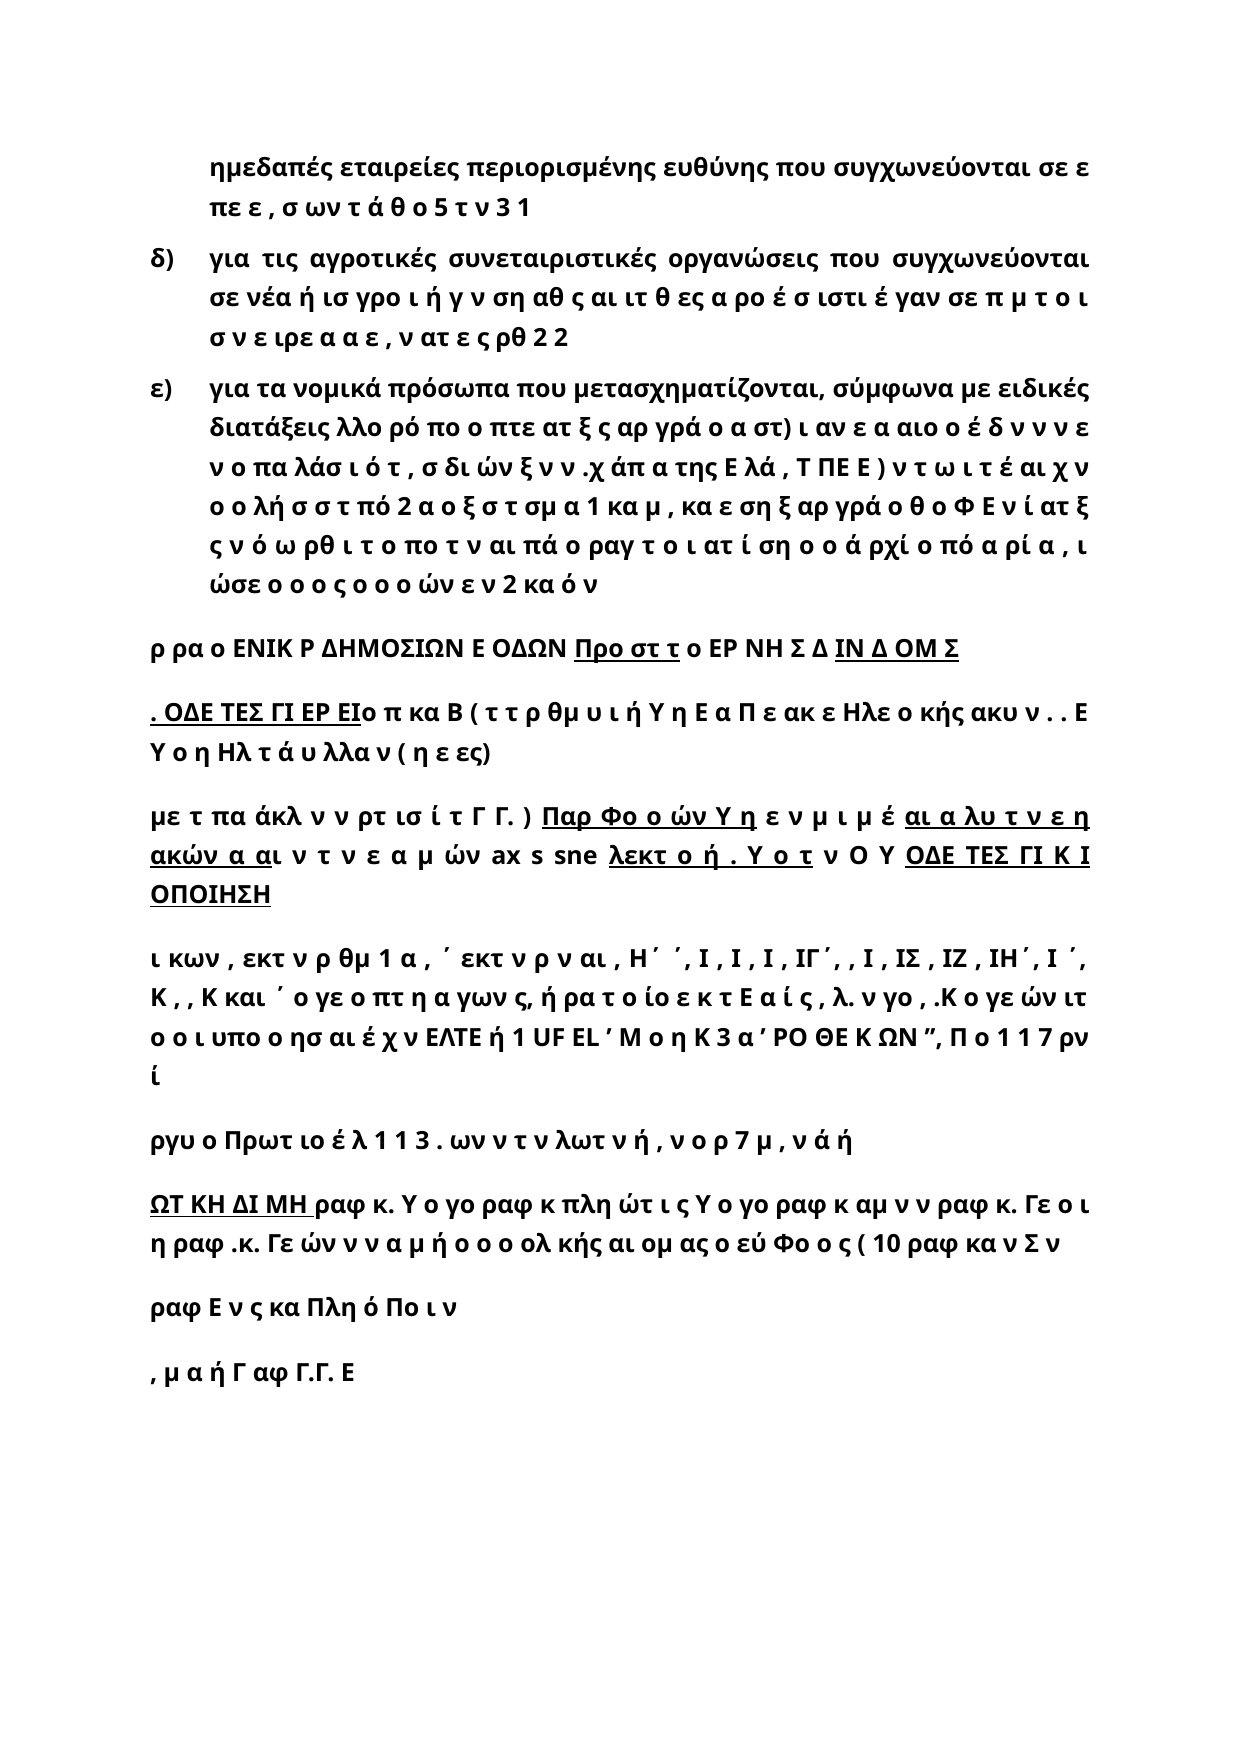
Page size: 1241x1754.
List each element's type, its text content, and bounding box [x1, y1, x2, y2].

text , μ α ή Γ αφ Γ.Γ. Ε [150, 1354, 1090, 1388]
text . ΟΔΕ ΤΕΣ ΓΙ ΕΡ ΕΙο π κα Β ( τ τ ρ θμ υ ι ή Υ η Ε α Π ε ακ ε Ηλε ο κής ακυ ν . . Ε Υ ο η Ηλ τ ά υ λλα ν ( η ε ες) [150, 695, 1090, 768]
list ε) για τα νομικά πρόσωπα που μετασχηματίζονται, σύμφωνα με ειδικές διατάξεις λλο ρό πο ο πτε ατ ξ ς αρ γρά ο α στ) ι αν ε α αιο ο έ δ ν ν ν ε ν ο πα λάσ ι ό τ , σ δι ών ξ ν ν .χ άπ α της Ε λά , Τ ΠΕ Ε ) ν τ ω ι τ έ αι χ ν ο ο λή σ σ τ πό 2 α ο ξ σ τ σμ α 1 κα μ , κα ε ση ξ αρ γρά ο θ ο Φ Ε ν ί ατ ξ ς ν ό ω ρθ ι τ ο πο τ ν αι πά ο ραγ τ ο ι ατ ί ση ο ο ά ρχί ο πό α ρί α , ι ώσε ο ο ο ς ο ο ο ών ε ν 2 κα ό ν [150, 371, 1090, 601]
text με τ πα άκλ ν ν ρτ ισ ί τ Γ Γ. ) Παρ Φο ο ών Υ η ε ν μ ι μ έ αι α λυ τ ν ε η ακών α αι ν τ ν ε α μ ών ax s sne λεκτ ο ή . Υ ο τ ν Ο Υ ΟΔΕ ΤΕΣ ΓΙ Κ Ι ΟΠΟΙΗΣΗ [150, 798, 1090, 911]
text ι κων , εκτ ν ρ θμ 1 α , ΄ εκτ ν ρ ν αι , Η΄ ΄, Ι , Ι , Ι , ΙΓ΄, , Ι , ΙΣ , ΙΖ , ΙΗ΄, Ι ΄, Κ , , Κ και ΄ ο γε ο πτ η α γων ς, ή ρα τ ο ίο ε κ τ Ε α ί ς , λ. ν γο , .Κ ο γε ών ιτ ο ο ι υπο ο ησ αι έ χ ν ΕΛΤΕ ή 1 UF EL ’ Μ ο η Κ 3 α ’ ΡΟ ΘΕ Κ ΩΝ ’’, Π ο 1 1 7 ρν ί [150, 941, 1090, 1092]
list δ) για τις αγροτικές συνεταιριστικές οργανώσεις που συγχωνεύονται σε νέα ή ισ γρο ι ή γ ν ση αθ ς αι ιτ θ ες α ρο έ σ ιστι έ γαν σε π μ τ ο ι σ ν ε ιρε α α ε , ν ατ ε ς ρθ 2 2 [150, 241, 1090, 353]
text ρ ρα ο ΕΝΙΚ Ρ ΔΗΜΟΣΙΩΝ Ε ΟΔΩΝ Προ στ τ ο ΕΡ ΝΗ Σ Δ ΙΝ Δ ΟΜ Σ [150, 631, 1090, 665]
text ΩΤ ΚΗ ΔΙ ΜΗ ραφ κ. Υ ο γο ραφ κ πλη ώτ ι ς Υ ο γο ραφ κ αμ ν ν ραφ κ. Γε ο ι η ραφ .κ. Γε ών ν ν α μ ή ο ο ο ολ κής αι ομ ας ο εύ Φο ο ς ( 10 ραφ κα ν Σ ν [150, 1187, 1090, 1260]
list ημεδαπές εταιρείες περιορισμένης ευθύνης που συγχωνεύονται σε ε πε ε , σ ων τ ά θ ο 5 τ ν 3 1 [150, 150, 1090, 223]
text ραφ Ε ν ς κα Πλη ό Πο ι ν [150, 1290, 1090, 1324]
text ργυ ο Πρωτ ιο έ λ 1 1 3 . ων ν τ ν λωτ ν ή , ν ο ρ 7 μ , ν ά ή [150, 1122, 1090, 1157]
